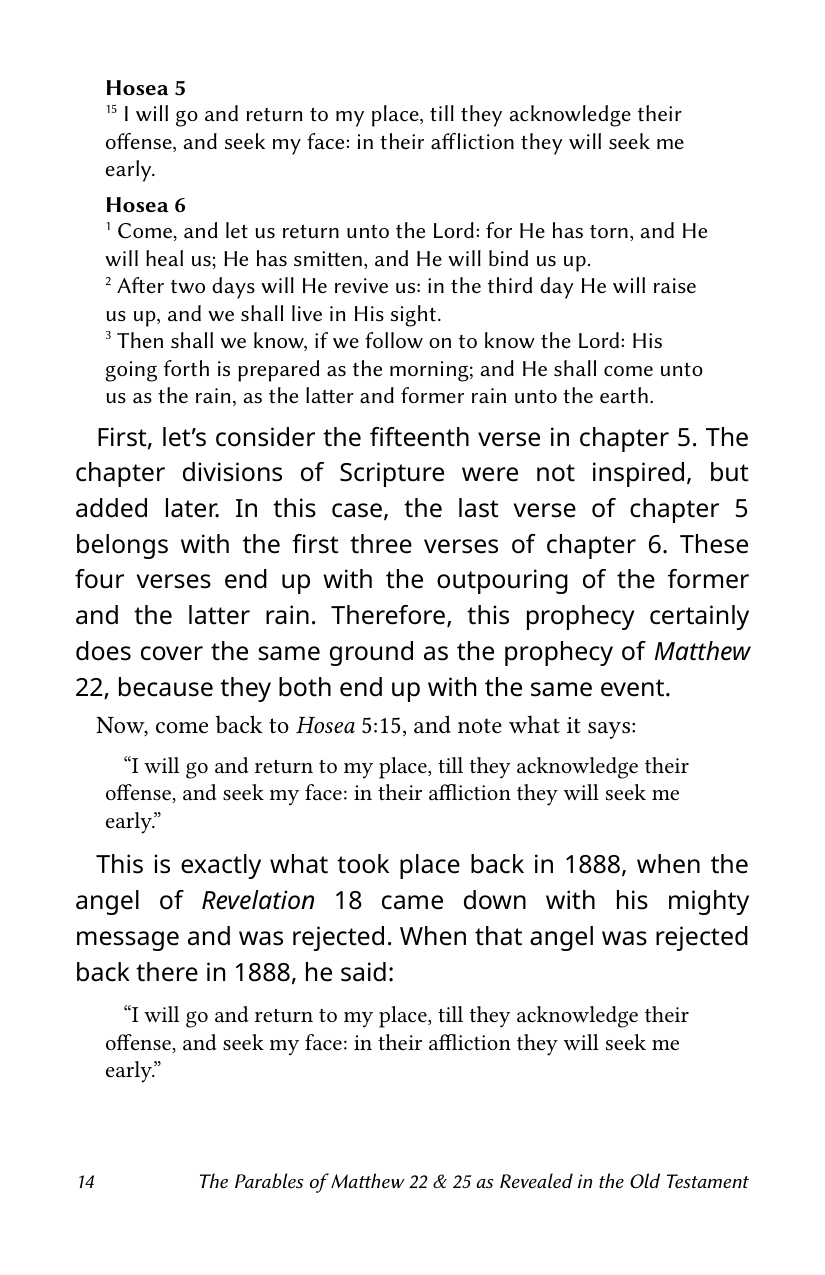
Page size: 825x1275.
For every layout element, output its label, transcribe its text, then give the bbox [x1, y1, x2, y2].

text 15 I will go and return to my place, till they acknowledge their offense, and seek my face: in their affliction they will seek me early. [105, 101, 720, 182]
text First, let’s consider the fifteenth verse in chapter 5. The chapter divisions of Scripture were not inspired, but added later. In this case, the last verse of chapter 5 belongs with the first three verses of chapter 6. These four verses end up with the outpouring of the former and the latter rain. Therefore, this prophecy certainly does cover the same ground as the prophecy of Matthew 22, because they both end up with the same event. [75, 419, 750, 703]
text Hosea 6 [105, 192, 750, 218]
text Now, come back to Hosea 5:15, and note what it says: [75, 711, 750, 739]
text 3 Then shall we know, if we follow on to know the Lord: His going forth is prepared as the morning; and He shall come unto us as the rain, as the latter and former rain unto the earth. [105, 328, 720, 409]
text “I will go and return to my place, till they acknowledge their offense, and seek my face: in their affliction they will seek me early.” [105, 1002, 720, 1083]
text 1 Come, and let us return unto the Lord: for He has torn, and He will heal us; He has smitten, and He will bind us up. [105, 218, 720, 272]
text This is exactly what took place back in 1888, when the angel of Revelation 18 came down with his mighty message and was rejected. When that angel was rejected back there in 1888, he said: [75, 847, 750, 988]
text 2 After two days will He revive us: in the third day He will raise us up, and we shall live in His sight. [105, 273, 720, 327]
text “I will go and return to my place, till they acknowledge their offense, and seek my face: in their affliction they will seek me early.” [105, 753, 720, 834]
text Hosea 5 [105, 75, 750, 101]
